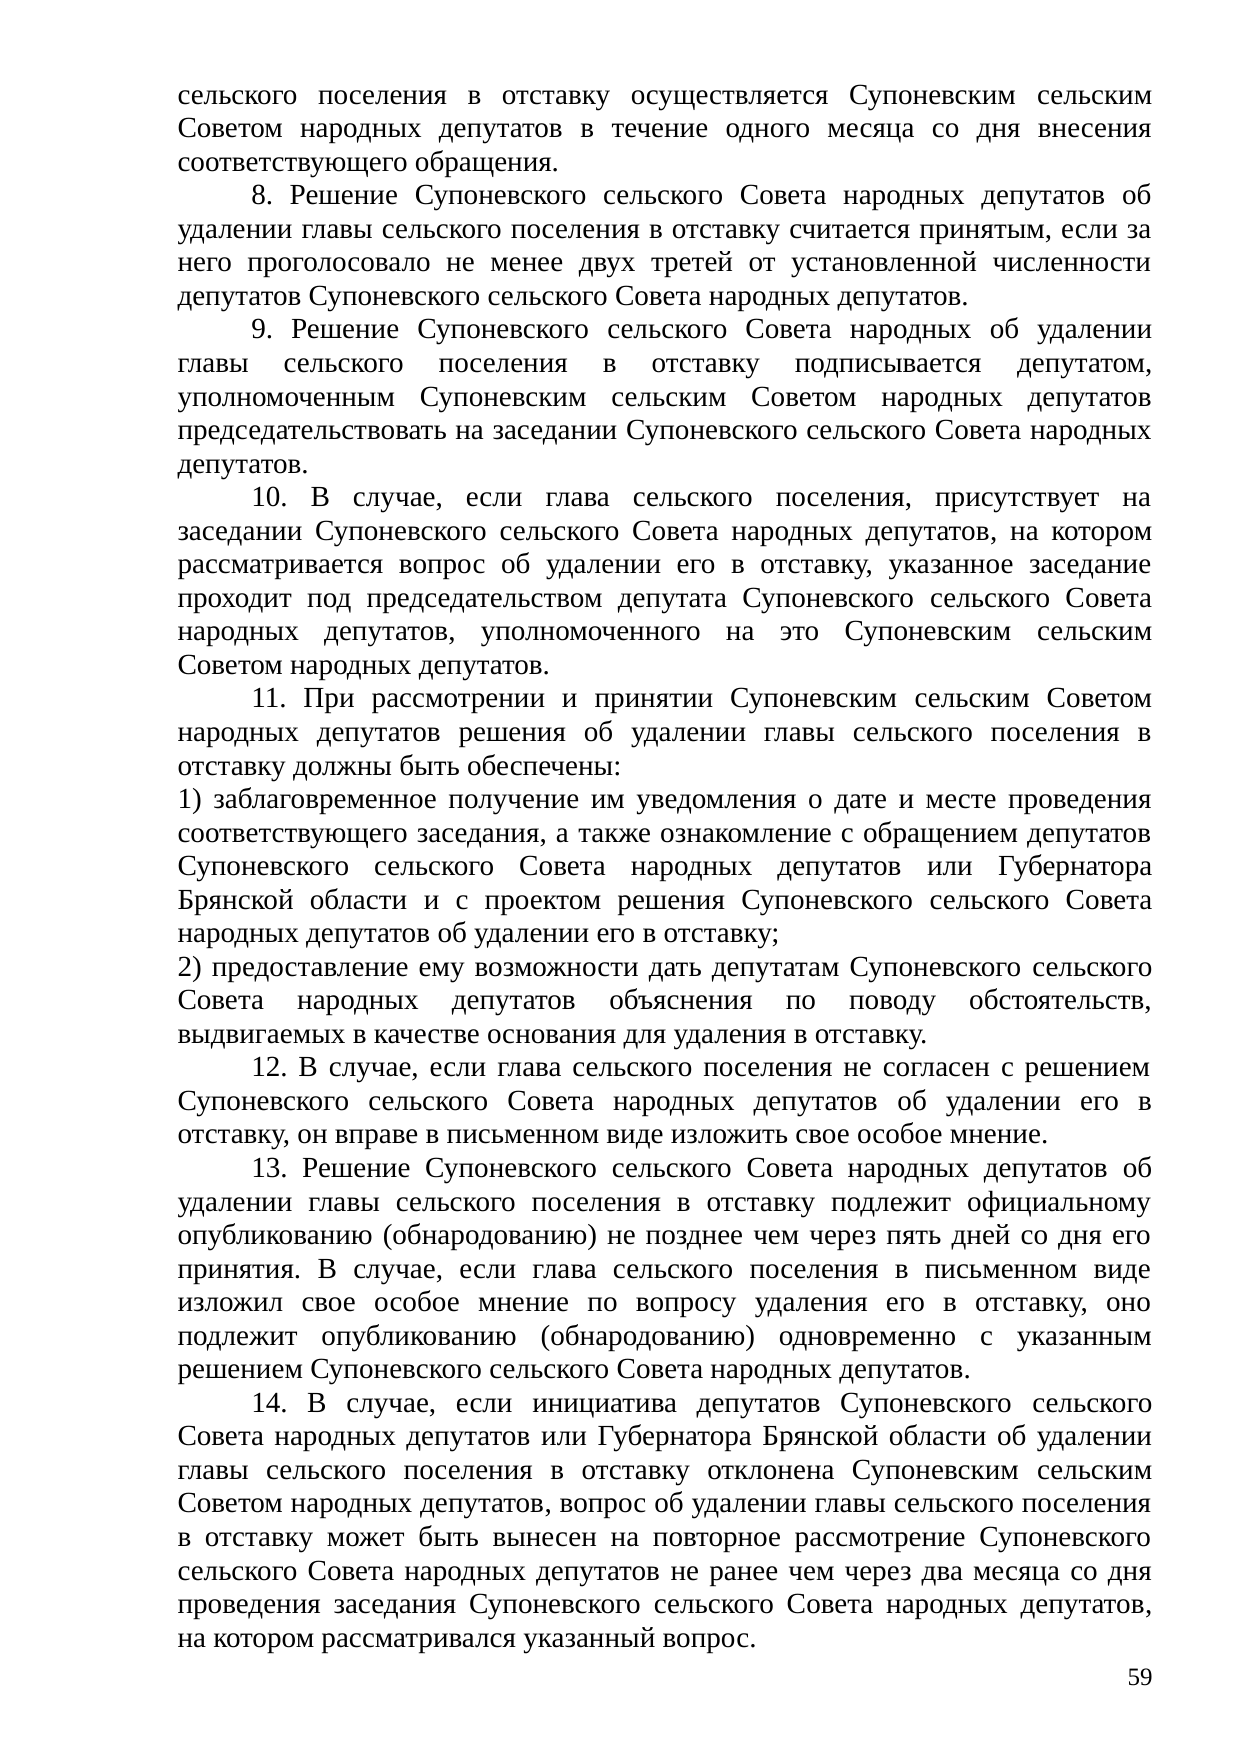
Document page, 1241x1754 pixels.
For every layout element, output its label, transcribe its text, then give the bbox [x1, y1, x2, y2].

text 1) заблаговременное получение им уведомления о дате и месте проведения соответствующего заседания, а также ознакомление с обращением депутатов Супоневского сельского Совета народных депутатов или Губернатора Брянской области и с проектом решения Супоневского сельского Совета народных депутатов об удалении его в отставку; [177, 781, 1152, 949]
text 12. В случае, если глава сельского поселения не согласен с решением Супоневского сельского Совета народных депутатов об удалении его в отставку, он вправе в письменном виде изложить свое особое мнение. [177, 1049, 1152, 1150]
text 10. В случае, если глава сельского поселения, присутствует на заседании Супоневского сельского Совета народных депутатов, на котором рассматривается вопрос об удалении его в отставку, указанное заседание проходит под председательством депутата Супоневского сельского Совета народных депутатов, уполномоченного на это Супоневским сельским Советом народных депутатов. [177, 479, 1152, 681]
text 9. Решение Супоневского сельского Совета народных об удалении главы сельского поселения в отставку подписывается депутатом, уполномоченным Супоневским сельским Советом народных депутатов председательствовать на заседании Супоневского сельского Совета народных депутатов. [177, 312, 1152, 479]
text 13. Решение Супоневского сельского Совета народных депутатов об удалении главы сельского поселения в отставку подлежит официальному опубликованию (обнародованию) не позднее чем через пять дней со дня его принятия. В случае, если глава сельского поселения в письменном виде изложил свое особое мнение по вопросу удаления его в отставку, оно подлежит опубликованию (обнародованию) одновременно с указанным решением Супоневского сельского Совета народных депутатов. [177, 1150, 1152, 1385]
text 8. Решение Супоневского сельского Совета народных депутатов об удалении главы сельского поселения в отставку считается принятым, если за него проголосовало не менее двух третей от установленной численности депутатов Супоневского сельского Совета народных депутатов. [177, 177, 1152, 312]
text 14. В случае, если инициатива депутатов Супоневского сельского Совета народных депутатов или Губернатора Брянской области об удалении главы сельского поселения в отставку отклонена Супоневским сельским Советом народных депутатов, вопрос об удалении главы сельского поселения в отставку может быть вынесен на повторное рассмотрение Супоневского сельского Совета народных депутатов не ранее чем через два месяца со дня проведения заседания Супоневского сельского Совета народных депутатов, на котором рассматривался указанный вопрос. [177, 1385, 1152, 1653]
text 2) предоставление ему возможности дать депутатам Супоневского сельского Совета народных депутатов объяснения по поводу обстоятельств, выдвигаемых в качестве основания для удаления в отставку. [177, 949, 1152, 1049]
text 11. При рассмотрении и принятии Супоневским сельским Советом народных депутатов решения об удалении главы сельского поселения в отставку должны быть обеспечены: [177, 681, 1152, 781]
text сельского поселения в отставку осуществляется Супоневским сельским Советом народных депутатов в течение одного месяца со дня внесения соответствующего обращения. [177, 77, 1152, 177]
